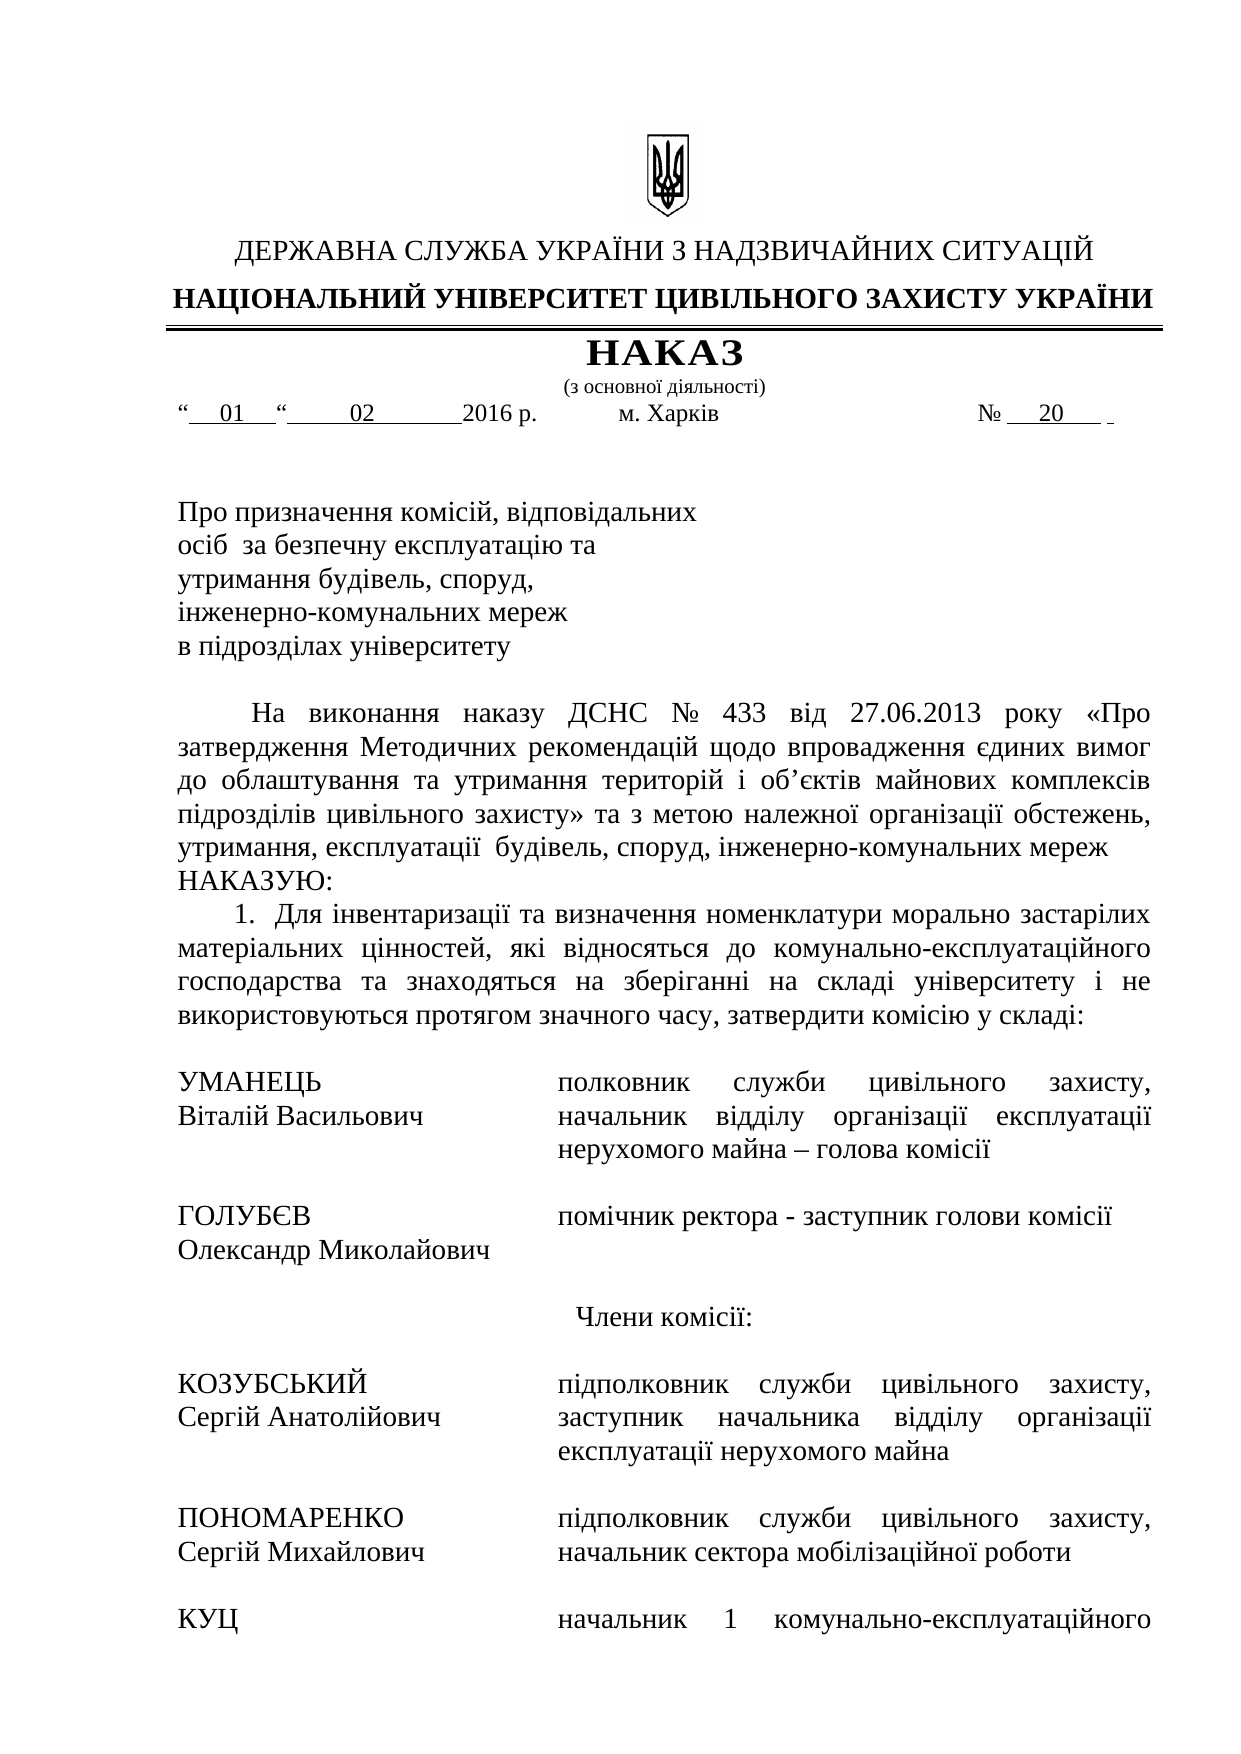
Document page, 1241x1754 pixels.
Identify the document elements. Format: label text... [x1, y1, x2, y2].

table_header полковник служби цивільного захисту, начальник відділу організації експлуатації нерухомого майна – голова комісії [546, 1064, 1163, 1198]
table_header ДЕРЖАВНА СЛУЖБА УКРАЇНИ З НАДЗВИЧАЙНИХ СИТУАЦІЙ НАЦІОНАЛЬНИЙ УНІВЕРСИТЕТ ЦИВІЛЬНОГО ЗАХИСТУ УКРАЇНИ [166, 234, 1163, 324]
table_cell КУЦ [166, 1567, 546, 1634]
table_cell КОЗУБСЬКИЙ Сергій Анатолійович [166, 1366, 546, 1500]
text інженерно-комунальних мереж [177, 594, 1152, 628]
table_cell начальник 1 комунально-експлуатаційного [546, 1567, 1163, 1634]
table_cell підполковник служби цивільного захисту, начальник сектора мобілізаційної роботи [546, 1500, 1163, 1567]
text На виконання наказу ДСНС № 433 від 27.06.2013 року «Про затвердження Методичних рекомендацій щодо впровадження єдиних вимог до облаштування та утримання територій і об’єктів майнових комплексів підрозділів цивільного захисту» та з метою належної організації обстежень, утримання, експлуатації будівель, споруд, інженерно-комунальних мереж [177, 695, 1152, 863]
text (з основної діяльності) [177, 374, 1152, 398]
text Про призначення комісій, відповідальних [177, 494, 1152, 527]
table_cell Члени комісії: [166, 1299, 1163, 1366]
table_cell помічник ректора - заступник голови комісії [546, 1198, 1163, 1299]
text НАКАЗУЮ: [177, 863, 1152, 896]
text в підрозділах університету [177, 628, 1152, 662]
text НАКАЗ [177, 331, 1152, 374]
text осіб за безпечну експлуатацію та [177, 527, 1152, 561]
text “ 01 “ 02 2016 р. м. Харків № 20 . [177, 398, 1152, 427]
text утримання будівель, споруд, [177, 561, 1152, 594]
text 1. Для інвентаризації та визначення номенклатури морально застарілих матеріальних цінностей, які відносяться до комунально-експлуатаційного господарства та знаходяться на зберіганні на складі університету і не використовуються протягом значного часу, затвердити комісію у складі: [177, 896, 1152, 1031]
table_cell підполковник служби цивільного захисту, заступник начальника відділу організації експлуатації нерухомого майна [546, 1366, 1163, 1500]
table_header УМАНЕЦЬ Віталій Васильович [166, 1064, 546, 1198]
table_cell ПОНОМАРЕНКО Сергій Михайлович [166, 1500, 546, 1567]
table_cell ГОЛУБЄВ Олександр Миколайович [166, 1198, 546, 1299]
